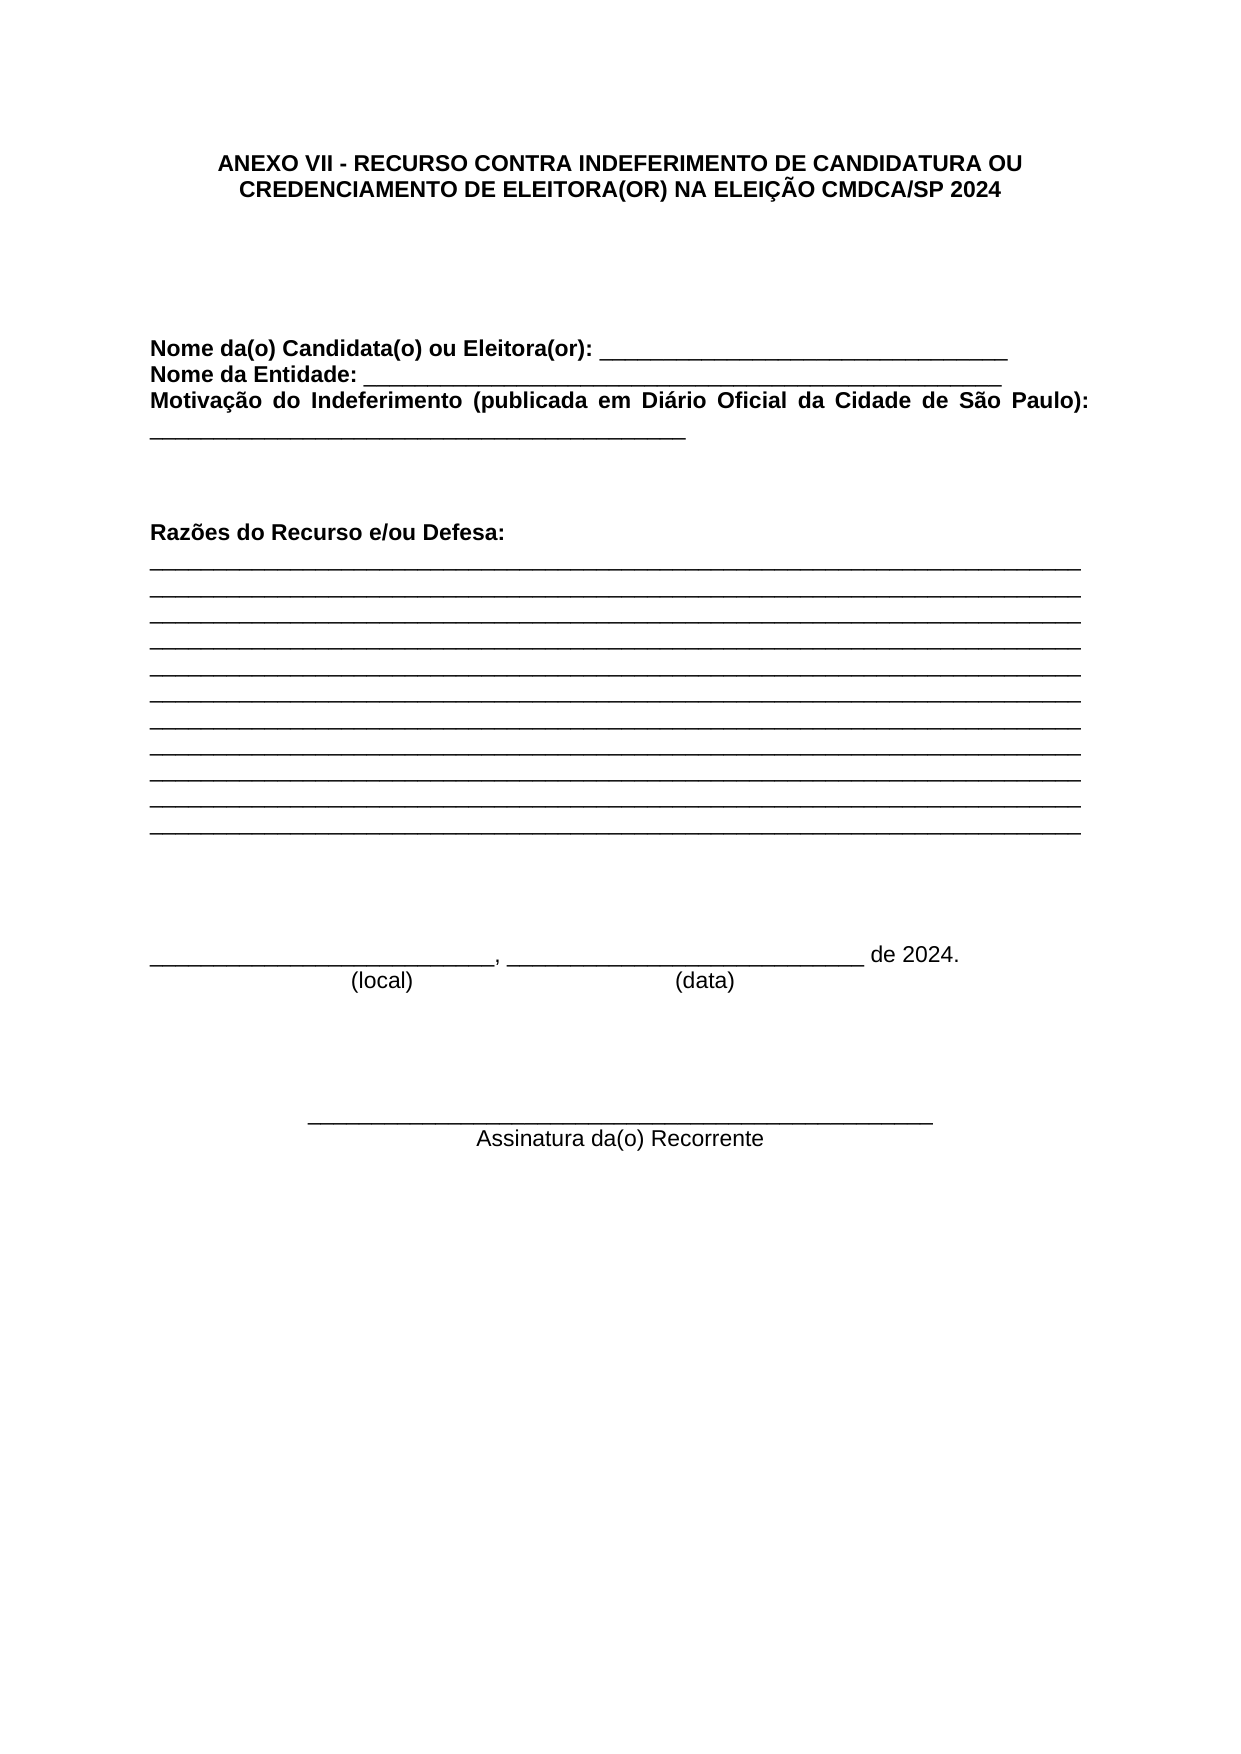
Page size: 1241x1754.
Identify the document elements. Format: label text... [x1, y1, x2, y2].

text ___________________________________________________________________________________________________________________________________________________________________________________________________________________________________________________________________________________________________________________________________________________________________________________________________________________________________________________________________________________________________________________________________________________________________________________________________________________________________________________________________________________________________________________________________________________________________________________________________________________________________ [150, 545, 1090, 835]
text Nome da Entidade: __________________________________________________ [150, 361, 1090, 387]
text Assinatura da(o) Recorrente [150, 1125, 1090, 1151]
text ANEXO VII - RECURSO CONTRA INDEFERIMENTO DE CANDIDATURA OU CREDENCIAMENTO DE ELEITORA(OR) NA ELEIÇÃO CMDCA/SP 2024 [150, 150, 1090, 203]
text _________________________________________________ [150, 1099, 1090, 1125]
text (local) (data) [150, 967, 1090, 993]
text ___________________________, ____________________________ de 2024. [150, 941, 1090, 967]
text Razões do Recurso e/ou Defesa: [150, 519, 1090, 545]
text Nome da(o) Candidata(o) ou Eleitora(or): ________________________________ [150, 334, 1090, 361]
text Motivação do Indeferimento (publicada em Diário Oficial da Cidade de São Paulo): __________________________________________ [150, 387, 1090, 440]
